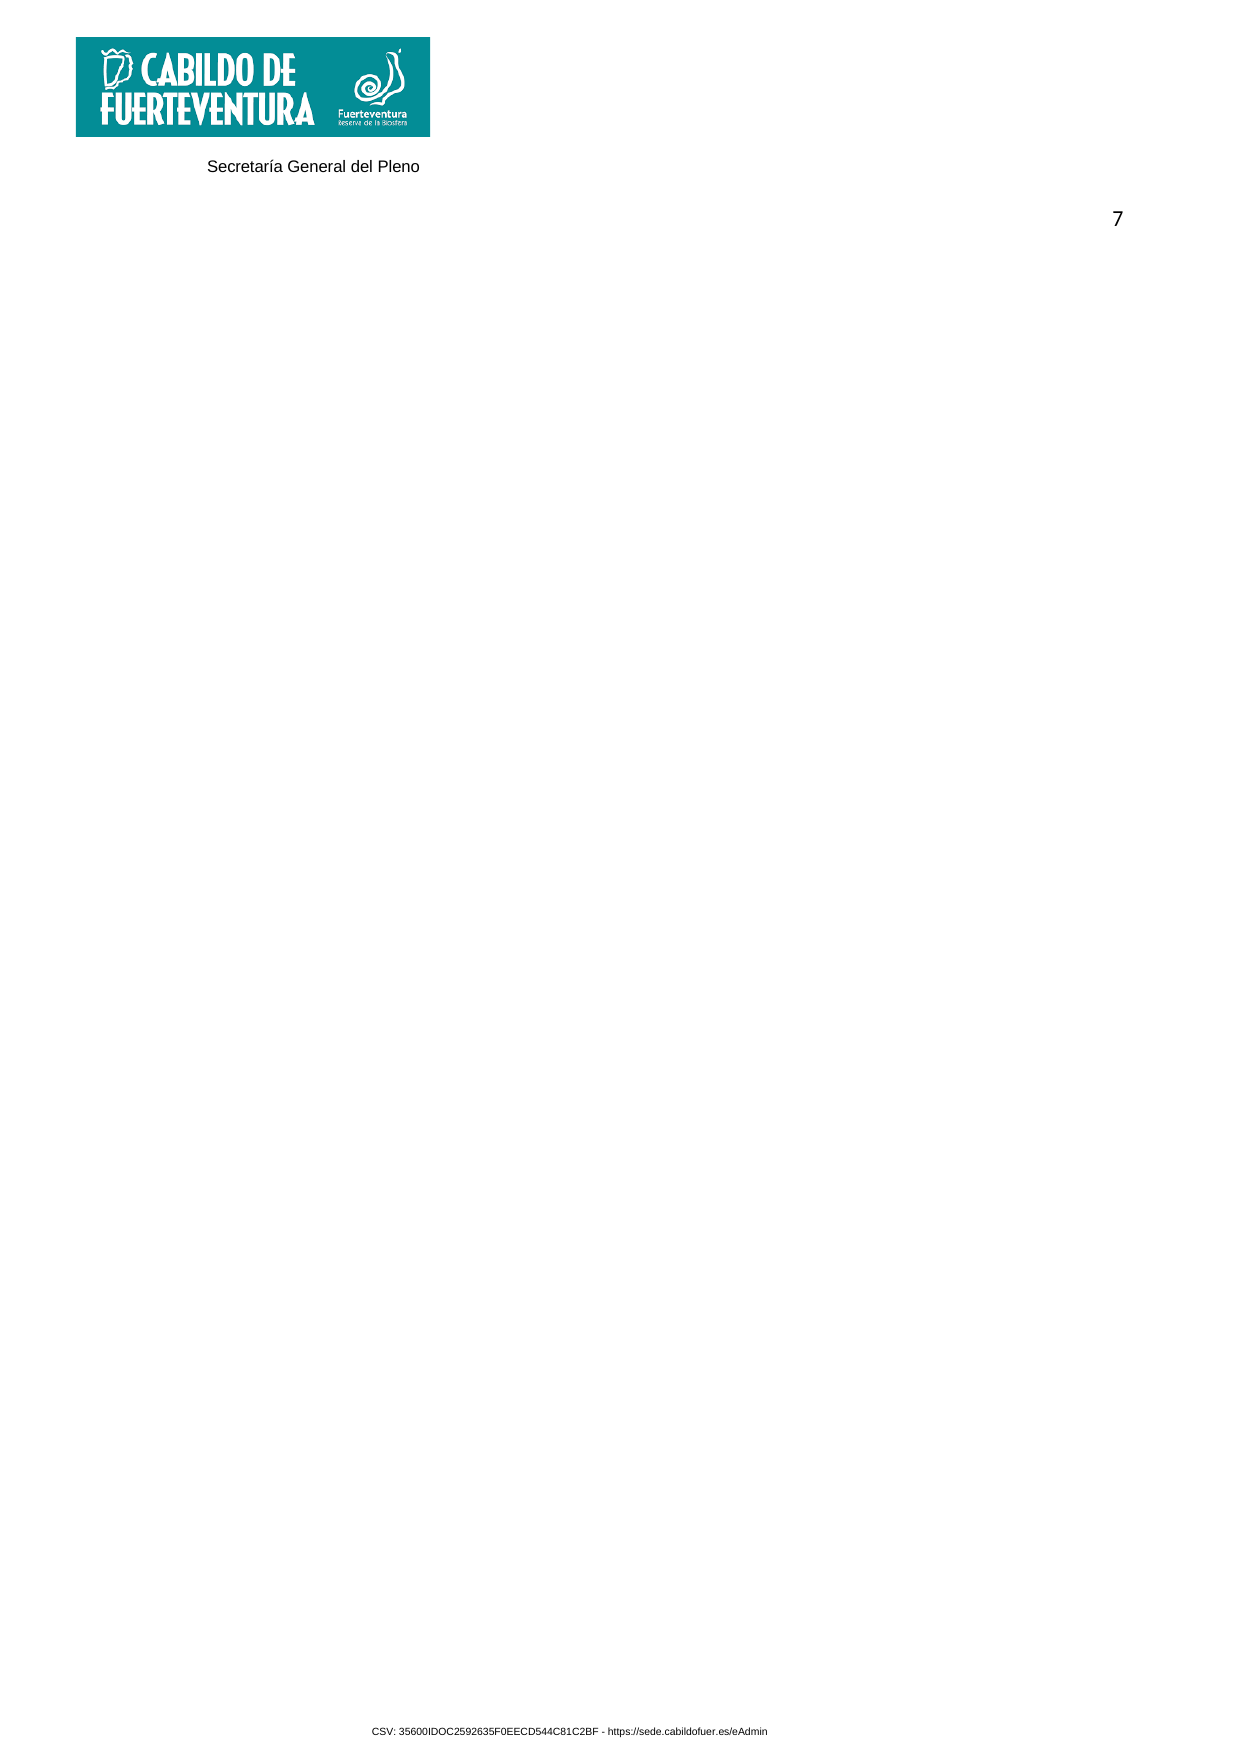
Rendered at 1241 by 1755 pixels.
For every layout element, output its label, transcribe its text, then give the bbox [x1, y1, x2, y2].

subtitle 7 [64, 204, 1123, 232]
